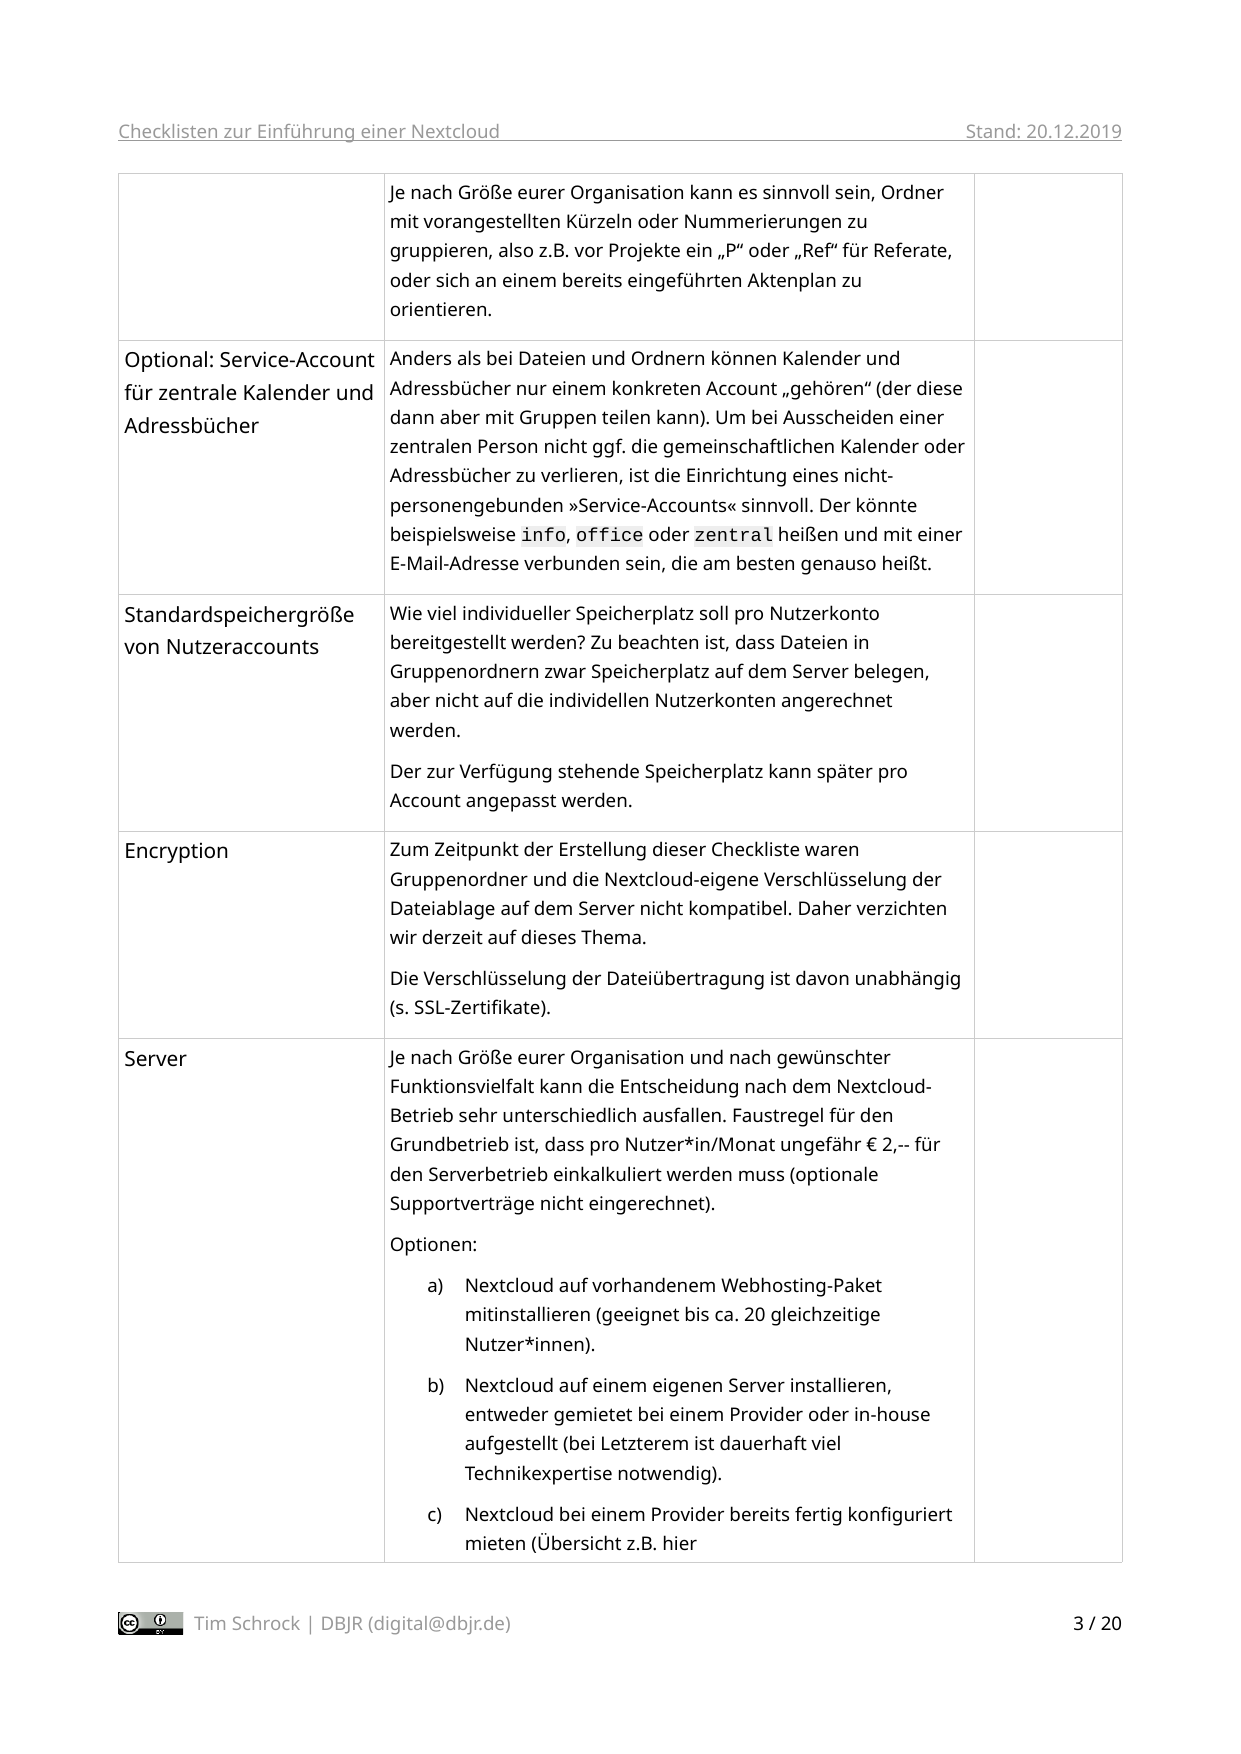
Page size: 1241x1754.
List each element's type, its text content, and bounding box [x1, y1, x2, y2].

table_cell [975, 174, 1122, 339]
table_cell Je nach Größe eurer Organisation kann es sinnvoll sein, Ordner mit vorangestellten Kürzeln oder Nummerierungen zu gruppieren, also z.B. vor Projekte ein „P“ oder „Ref“ für Referate, oder sich an einem bereits eingeführten Aktenplan zu orientieren. [385, 174, 974, 339]
table_cell Optional: Service-Account für zentrale Kalender und Adressbücher [119, 341, 384, 594]
table_cell [975, 1039, 1122, 1562]
table_cell Anders als bei Dateien und Ordnern können Kalender und Adressbücher nur einem konkreten Account „gehören“ (der diese dann aber mit Gruppen teilen kann). Um bei Ausscheiden einer zentralen Person nicht ggf. die gemeinschaftlichen Kalender oder Adressbücher zu verlieren, ist die Einrichtung eines nicht-personengebunden »Service-Accounts« sinnvoll. Der könnte beispielsweise info, office oder zentral heißen und mit einer E-Mail-Adresse verbunden sein, die am besten genauso heißt. [385, 341, 974, 594]
table_cell [119, 174, 384, 339]
table_cell Wie viel individueller Speicherplatz soll pro Nutzerkonto bereitgestellt werden? Zu beachten ist, dass Dateien in Gruppenordnern zwar Speicherplatz auf dem Server belegen, aber nicht auf die individellen Nutzerkonten angerechnet werden. Der zur Verfügung stehende Speicherplatz kann später pro Account angepasst werden. [385, 595, 974, 831]
table_cell Je nach Größe eurer Organisation und nach gewünschter Funktionsvielfalt kann die Entscheidung nach dem Nextcloud-Betrieb sehr unterschiedlich ausfallen. Faustregel für den Grundbetrieb ist, dass pro Nutzer*in/Monat ungefähr € 2,-- für den Serverbetrieb einkalkuliert werden muss (optionale Supportverträge nicht eingerechnet). Optionen: Nextcloud auf vorhandenem Webhosting-Paket mitinstallieren (geeignet bis ca. 20 gleichzeitige Nutzer*innen). Nextcloud auf einem eigenen Server installieren, entweder gemietet bei einem Provider oder in-house aufgestellt (bei Letzterem ist dauerhaft viel Technikexpertise notwendig). Nextcloud bei einem Provider bereits fertig konfiguriert mieten (Übersicht z.B. hier [385, 1039, 974, 1562]
picture [118, 1612, 184, 1635]
table_cell Encryption [119, 832, 384, 1038]
table_cell [975, 595, 1122, 831]
table_cell Server [119, 1039, 384, 1562]
table_cell [975, 832, 1122, 1038]
table_cell Zum Zeitpunkt der Erstellung dieser Checkliste waren Gruppenordner und die Nextcloud-eigene Verschlüsselung der Dateiablage auf dem Server nicht kompatibel. Daher verzichten wir derzeit auf dieses Thema. Die Verschlüsselung der Dateiübertragung ist davon unabhängig (s. SSL-Zertifikate). [385, 832, 974, 1038]
table_cell [975, 341, 1122, 594]
table_cell Standardspeichergröße von Nutzeraccounts [119, 595, 384, 831]
